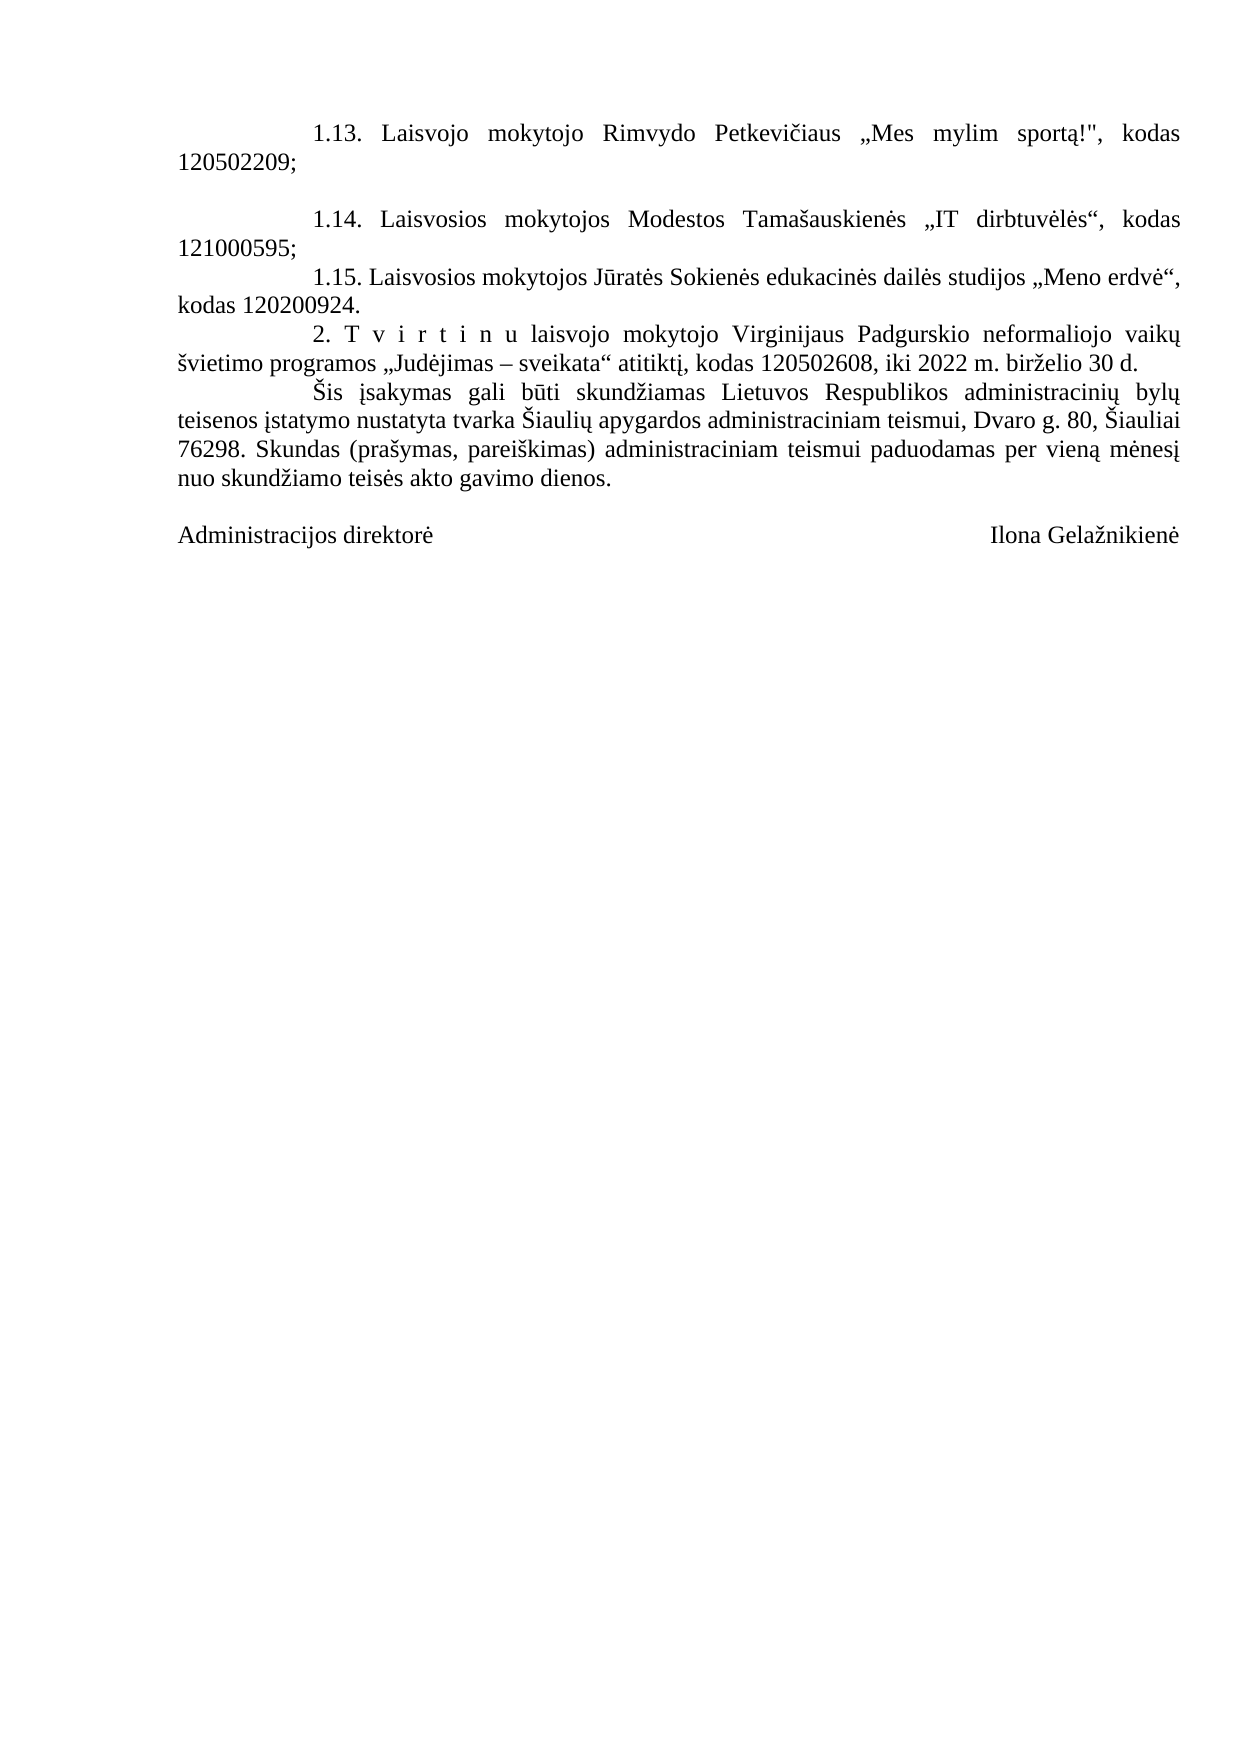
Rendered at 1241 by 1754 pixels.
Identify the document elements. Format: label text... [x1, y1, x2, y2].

text 1.14. Laisvosios mokytojos Modestos Tamašauskienės „IT dirbtuvėlės“, kodas 121000595; [177, 204, 1181, 262]
text Šis įsakymas gali būti skundžiamas Lietuvos Respublikos administracinių bylų teisenos įstatymo nustatyta tvarka Šiaulių apygardos administraciniam teismui, Dvaro g. 80, Šiauliai 76298. Skundas (prašymas, pareiškimas) administraciniam teismui paduodamas per vieną mėnesį nuo skundžiamo teisės akto gavimo dienos. [177, 377, 1181, 492]
text 1.15. Laisvosios mokytojos Jūratės Sokienės edukacinės dailės studijos „Meno erdvė“, kodas 120200924. [177, 262, 1181, 319]
text 2. T v i r t i n u laisvojo mokytojo Virginijaus Padgurskio neformaliojo vaikų švietimo programos „Judėjimas – sveikata“ atitiktį, kodas 120502608, iki 2022 m. birželio 30 d. [177, 319, 1181, 377]
text 1.13. Laisvojo mokytojo Rimvydo Petkevičiaus „Mes mylim sportą!", kodas 120502209; [177, 118, 1181, 176]
text Administracijos direktorė Ilona Gelažnikienė [177, 521, 1181, 549]
